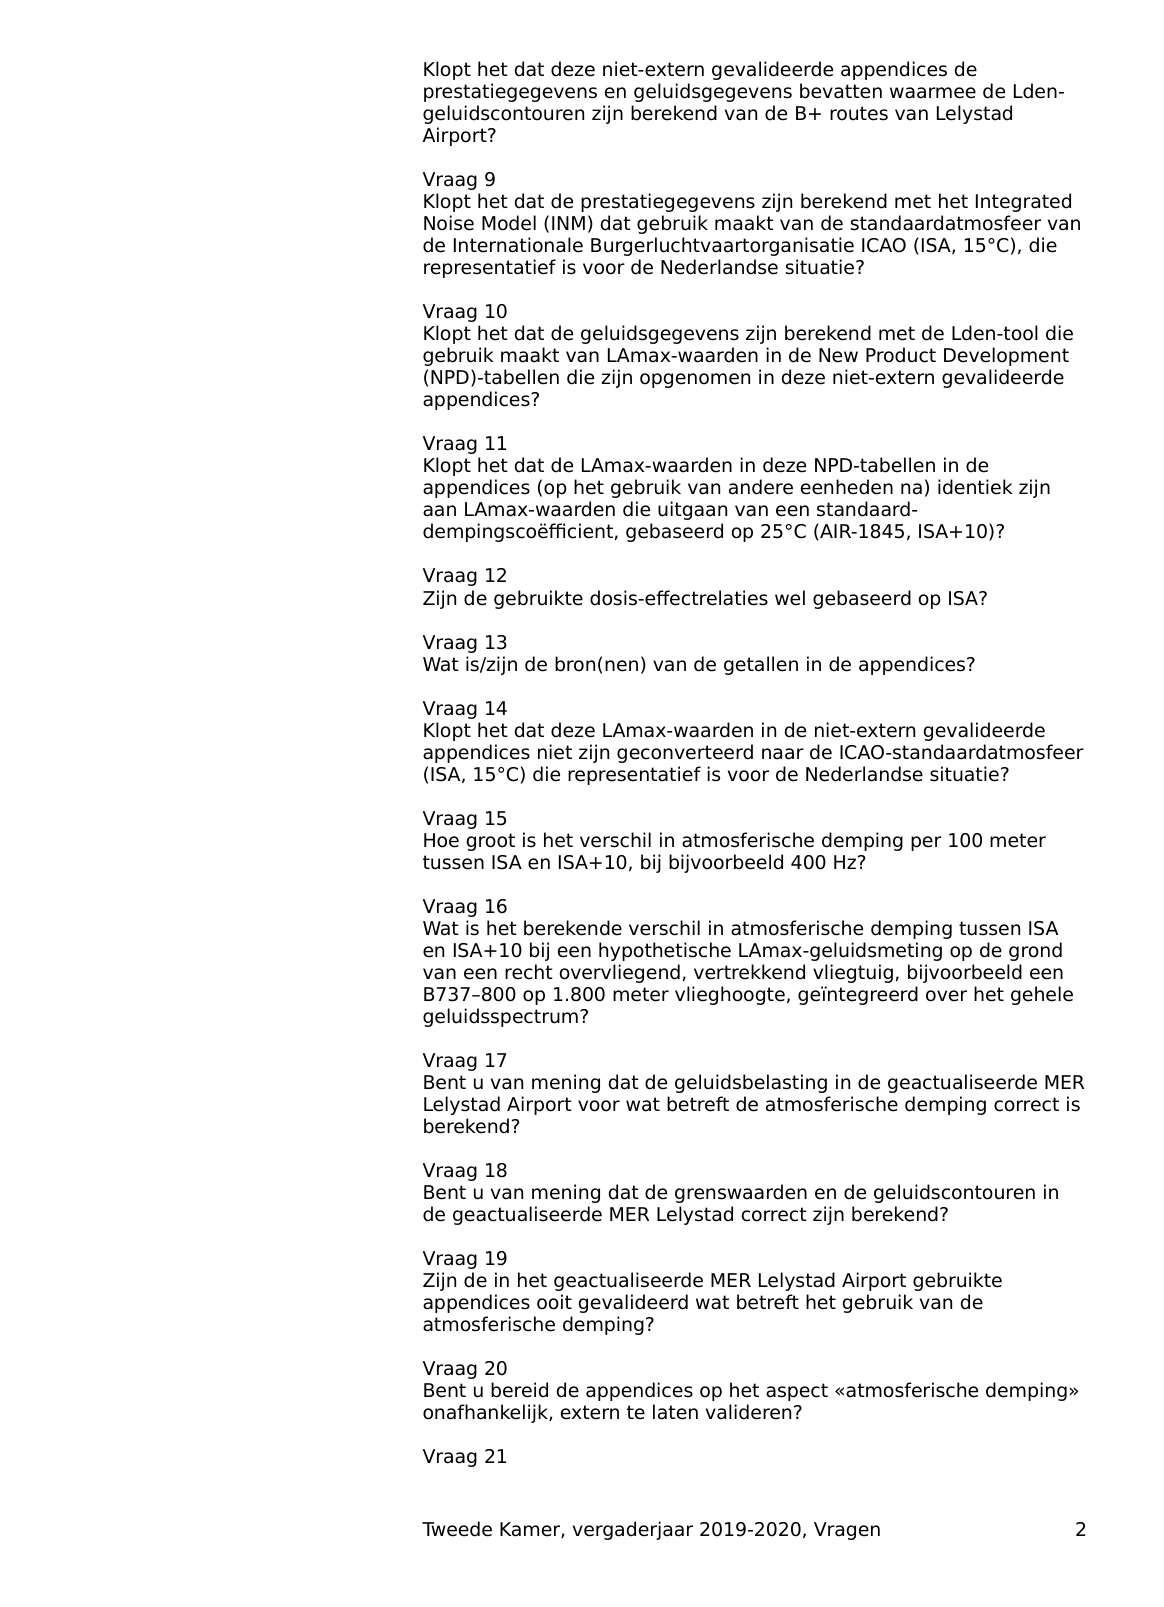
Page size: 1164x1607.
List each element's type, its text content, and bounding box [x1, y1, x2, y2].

text Bent u bereid de appendices op het aspect «atmosferische demping» onafhankelijk, extern te laten valideren? [422, 1380, 1087, 1424]
text Vraag 12 [422, 565, 1087, 587]
text Vraag 15 [422, 808, 1087, 830]
text Klopt het dat deze LAmax-waarden in de niet-extern gevalideerde appendices niet zijn geconverteerd naar de ICAO-standaardatmosfeer (ISA, 15°C) die representatief is voor de Nederlandse situatie? [422, 720, 1087, 786]
text Klopt het dat de geluidsgegevens zijn berekend met de Lden-tool die gebruik maakt van LAmax-waarden in de New Product Development (NPD)-tabellen die zijn opgenomen in deze niet-extern gevalideerde appendices? [422, 323, 1087, 411]
text Vraag 17 [422, 1050, 1087, 1072]
text Vraag 14 [422, 698, 1087, 720]
text Wat is/zijn de bron(nen) van de getallen in de appendices? [422, 653, 1087, 676]
text Vraag 10 [422, 301, 1087, 323]
text Wat is het berekende verschil in atmosferische demping tussen ISA en ISA+10 bij een hypothetische LAmax-geluidsmeting op de grond van een recht overvliegend, vertrekkend vliegtuig, bijvoorbeeld een B737–800 op 1.800 meter vlieghoogte, geïntegreerd over het gehele geluidsspectrum? [422, 918, 1087, 1028]
text Vraag 21 [422, 1446, 1087, 1468]
text Klopt het dat de prestatiegegevens zijn berekend met het Integrated Noise Model (INM) dat gebruik maakt van de standaardatmosfeer van de Internationale Burgerluchtvaartorganisatie ICAO (ISA, 15°C), die representatief is voor de Nederlandse situatie? [422, 191, 1087, 279]
text Vraag 13 [422, 632, 1087, 653]
text Vraag 9 [422, 169, 1087, 191]
text Bent u van mening dat de grenswaarden en de geluidscontouren in de geactualiseerde MER Lelystad correct zijn berekend? [422, 1182, 1087, 1226]
text Zijn de gebruikte dosis-effectrelaties wel gebaseerd op ISA? [422, 587, 1087, 609]
text Vraag 11 [422, 433, 1087, 455]
text Vraag 16 [422, 896, 1087, 918]
text Bent u van mening dat de geluidsbelasting in de geactualiseerde MER Lelystad Airport voor wat betreft de atmosferische demping correct is berekend? [422, 1072, 1087, 1138]
text Klopt het dat deze niet-extern gevalideerde appendices de prestatiegegevens en geluidsgegevens bevatten waarmee de Lden-geluidscontouren zijn berekend van de B+ routes van Lelystad Airport? [422, 59, 1087, 147]
text Klopt het dat de LAmax-waarden in deze NPD-tabellen in de appendices (op het gebruik van andere eenheden na) identiek zijn aan LAmax-waarden die uitgaan van een standaard-dempingscoëfficient, gebaseerd op 25°C (AIR-1845, ISA+10)? [422, 455, 1087, 543]
text Vraag 18 [422, 1160, 1087, 1182]
text Hoe groot is het verschil in atmosferische demping per 100 meter tussen ISA en ISA+10, bij bijvoorbeeld 400 Hz? [422, 830, 1087, 874]
text Vraag 20 [422, 1358, 1087, 1380]
text Zijn de in het geactualiseerde MER Lelystad Airport gebruikte appendices ooit gevalideerd wat betreft het gebruik van de atmosferische demping? [422, 1270, 1087, 1336]
text Vraag 19 [422, 1248, 1087, 1270]
